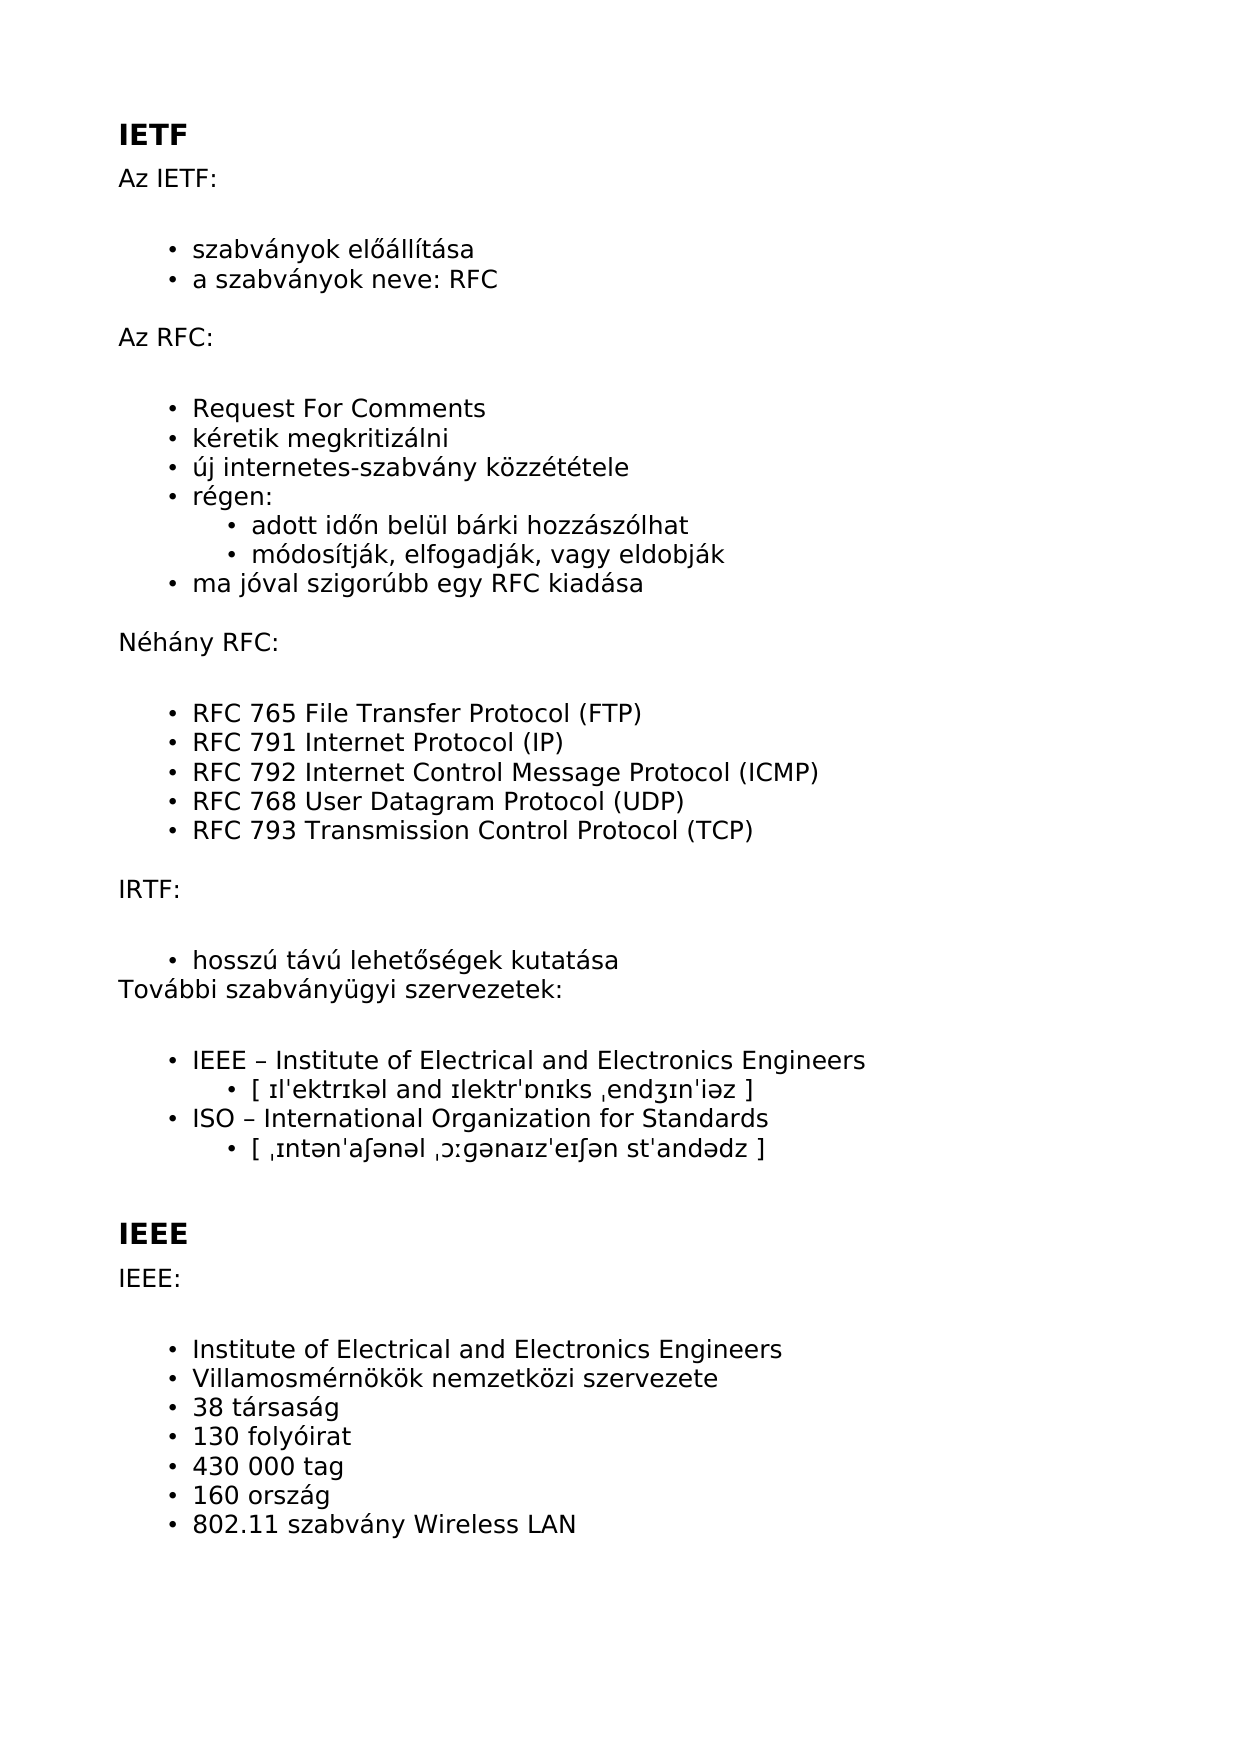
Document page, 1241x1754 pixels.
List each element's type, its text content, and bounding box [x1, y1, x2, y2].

list IEEE – Institute of Electrical and Electronics Engineers [177, 1046, 1122, 1075]
text IRTF: [118, 875, 1122, 904]
list 802.11 szabvány Wireless LAN [177, 1510, 1122, 1539]
list 130 folyóirat [177, 1422, 1122, 1452]
text További szabványügyi szervezetek: [118, 975, 1122, 1004]
list ISO – International Organization for Standards [177, 1104, 1122, 1134]
list RFC 793 Transmission Control Protocol (TCP) [177, 816, 1122, 845]
text IEEE: [118, 1264, 1122, 1293]
list régen: [177, 482, 1122, 511]
list a szabványok neve: RFC [177, 265, 1122, 294]
list módosítják, elfogadják, vagy eldobják [236, 541, 1122, 570]
text Az RFC: [118, 323, 1122, 353]
list Institute of Electrical and Electronics Engineers [177, 1335, 1122, 1364]
list RFC 768 User Datagram Protocol (UDP) [177, 787, 1122, 816]
text Néhány RFC: [118, 628, 1122, 657]
list [ ˌɪntənˈaʃənəl ˌɔːɡənaɪzˈeɪʃən stˈandədz ] [236, 1134, 1122, 1163]
list szabványok előállítása [177, 236, 1122, 265]
list Request For Comments [177, 395, 1122, 424]
list ma jóval szigorúbb egy RFC kiadása [177, 570, 1122, 599]
list RFC 791 Internet Protocol (IP) [177, 729, 1122, 758]
list hosszú távú lehetőségek kutatása [177, 946, 1122, 975]
list [ ɪlˈektrɪkəl and ɪlektrˈɒnɪks ˌendʒɪnˈiəz ] [236, 1075, 1122, 1104]
subtitle IEEE [118, 1217, 1122, 1251]
list Villamosmérnökök nemzetközi szervezete [177, 1364, 1122, 1393]
list új internetes-szabvány közzététele [177, 453, 1122, 482]
list kéretik megkritizálni [177, 424, 1122, 453]
list RFC 792 Internet Control Message Protocol (ICMP) [177, 758, 1122, 787]
list 430 000 tag [177, 1452, 1122, 1481]
list 38 társaság [177, 1393, 1122, 1422]
subtitle IETF [118, 118, 1122, 152]
list RFC 765 File Transfer Protocol (FTP) [177, 699, 1122, 729]
list adott időn belül bárki hozzászólhat [236, 511, 1122, 541]
text Az IETF: [118, 164, 1122, 194]
list 160 ország [177, 1481, 1122, 1510]
